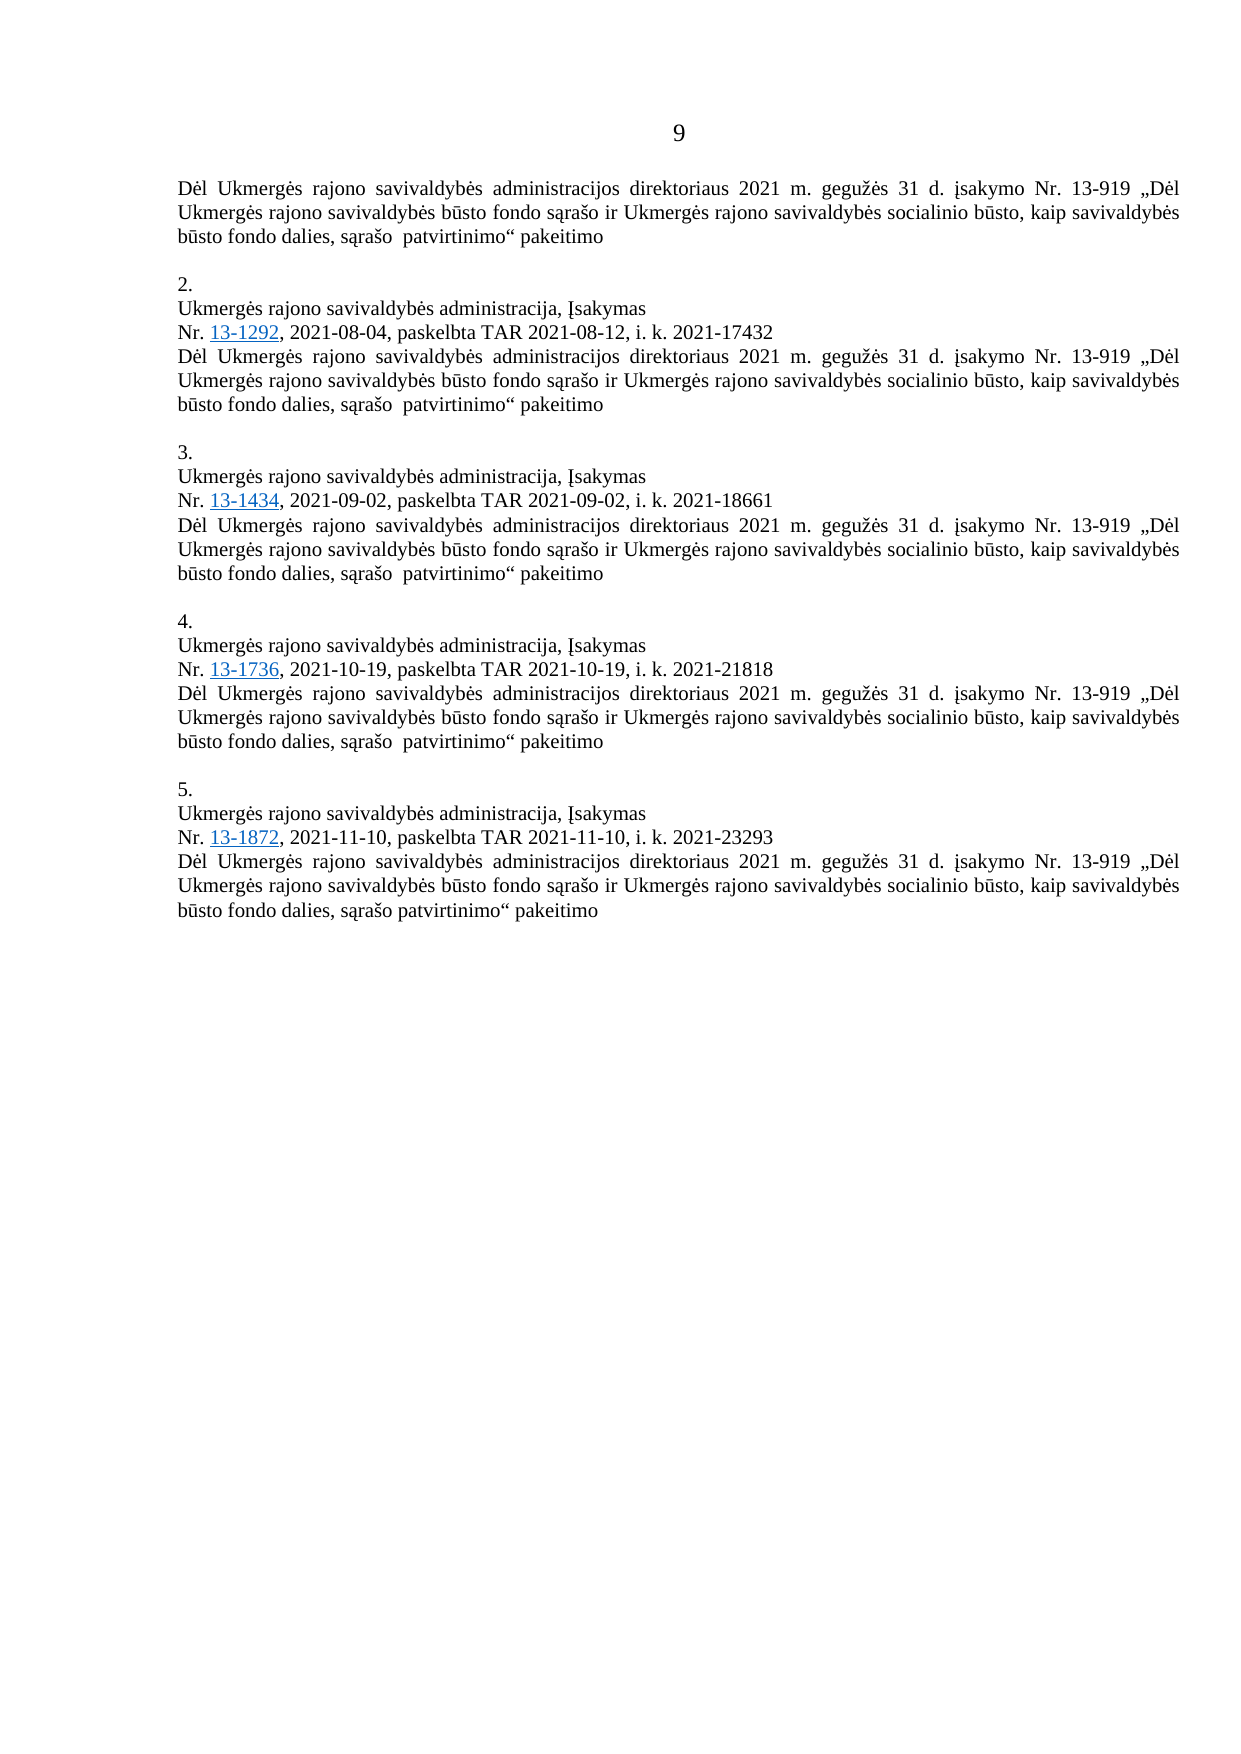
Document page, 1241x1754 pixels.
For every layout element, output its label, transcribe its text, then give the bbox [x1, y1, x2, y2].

text Nr. 13-1292, 2021-08-04, paskelbta TAR 2021-08-12, i. k. 2021-17432 [177, 320, 1181, 344]
text Nr. 13-1736, 2021-10-19, paskelbta TAR 2021-10-19, i. k. 2021-21818 [177, 657, 1181, 681]
text Nr. 13-1434, 2021-09-02, paskelbta TAR 2021-09-02, i. k. 2021-18661 [177, 488, 1181, 512]
text Ukmergės rajono savivaldybės administracija, Įsakymas [177, 296, 1181, 320]
text 5. [177, 777, 1181, 801]
text Dėl Ukmergės rajono savivaldybės administracijos direktoriaus 2021 m. gegužės 31 d. įsakymo Nr. 13-919 „Dėl Ukmergės rajono savivaldybės būsto fondo sąrašo ir Ukmergės rajono savivaldybės socialinio būsto, kaip savivaldybės būsto fondo dalies, sąrašo patvirtinimo“ pakeitimo [177, 512, 1181, 585]
text Nr. 13-1872, 2021-11-10, paskelbta TAR 2021-11-10, i. k. 2021-23293 [177, 825, 1181, 849]
text Dėl Ukmergės rajono savivaldybės administracijos direktoriaus 2021 m. gegužės 31 d. įsakymo Nr. 13-919 „Dėl Ukmergės rajono savivaldybės būsto fondo sąrašo ir Ukmergės rajono savivaldybės socialinio būsto, kaip savivaldybės būsto fondo dalies, sąrašo patvirtinimo“ pakeitimo [177, 681, 1181, 753]
text Dėl Ukmergės rajono savivaldybės administracijos direktoriaus 2021 m. gegužės 31 d. įsakymo Nr. 13-919 „Dėl Ukmergės rajono savivaldybės būsto fondo sąrašo ir Ukmergės rajono savivaldybės socialinio būsto, kaip savivaldybės būsto fondo dalies, sąrašo patvirtinimo“ pakeitimo [177, 849, 1181, 922]
text Ukmergės rajono savivaldybės administracija, Įsakymas [177, 801, 1181, 825]
text Dėl Ukmergės rajono savivaldybės administracijos direktoriaus 2021 m. gegužės 31 d. įsakymo Nr. 13-919 „Dėl Ukmergės rajono savivaldybės būsto fondo sąrašo ir Ukmergės rajono savivaldybės socialinio būsto, kaip savivaldybės būsto fondo dalies, sąrašo patvirtinimo“ pakeitimo [177, 176, 1181, 248]
text 3. [177, 440, 1181, 464]
text Ukmergės rajono savivaldybės administracija, Įsakymas [177, 633, 1181, 657]
text 4. [177, 609, 1181, 633]
text Dėl Ukmergės rajono savivaldybės administracijos direktoriaus 2021 m. gegužės 31 d. įsakymo Nr. 13-919 „Dėl Ukmergės rajono savivaldybės būsto fondo sąrašo ir Ukmergės rajono savivaldybės socialinio būsto, kaip savivaldybės būsto fondo dalies, sąrašo patvirtinimo“ pakeitimo [177, 344, 1181, 416]
text 2. [177, 272, 1181, 296]
text Ukmergės rajono savivaldybės administracija, Įsakymas [177, 464, 1181, 488]
